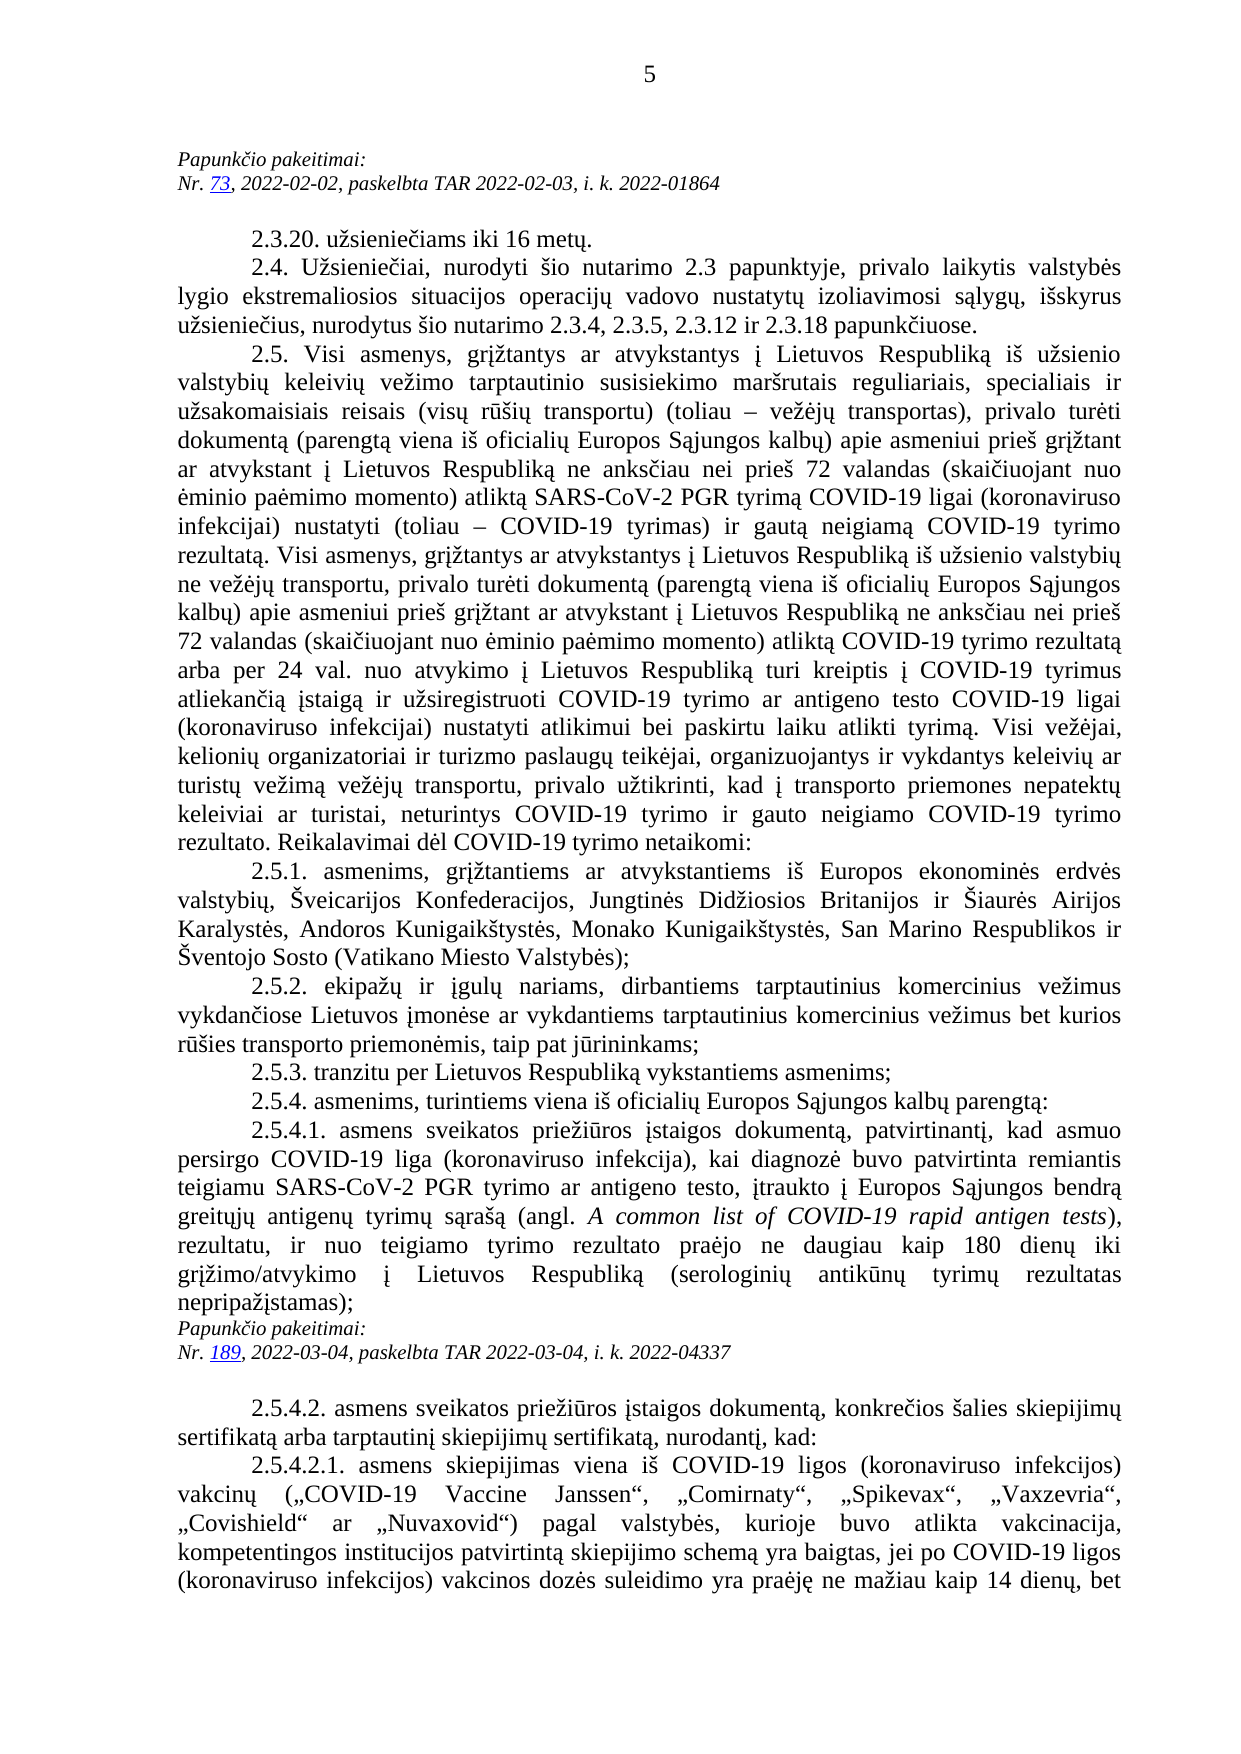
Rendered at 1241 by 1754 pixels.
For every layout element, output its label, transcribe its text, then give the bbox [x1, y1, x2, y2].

text 2.3.20. užsieniečiams iki 16 metų. [177, 224, 1122, 252]
text Papunkčio pakeitimai: [177, 1316, 1122, 1340]
text 2.5.4.1. asmens sveikatos priežiūros įstaigos dokumentą, patvirtinantį, kad asmuo persirgo COVID-19 liga (koronaviruso infekcija), kai diagnozė buvo patvirtinta remiantis teigiamu SARS-CoV-2 PGR tyrimo ar antigeno testo, įtraukto į Europos Sąjungos bendrą greitųjų antigenų tyrimų sąrašą (angl. A common list of COVID-19 rapid antigen tests), rezultatu, ir nuo teigiamo tyrimo rezultato praėjo ne daugiau kaip 180 dienų iki grįžimo/atvykimo į Lietuvos Respubliką (serologinių antikūnų tyrimų rezultatas nepripažįstamas); [177, 1115, 1122, 1316]
text 2.4. Užsieniečiai, nurodyti šio nutarimo 2.3 papunktyje, privalo laikytis valstybės lygio ekstremaliosios situacijos operacijų vadovo nustatytų izoliavimosi sąlygų, išskyrus užsieniečius, nurodytus šio nutarimo 2.3.4, 2.3.5, 2.3.12 ir 2.3.18 papunkčiuose. [177, 252, 1122, 339]
text 2.5.1. asmenims, grįžtantiems ar atvykstantiems iš Europos ekonominės erdvės valstybių, Šveicarijos Konfederacijos, Jungtinės Didžiosios Britanijos ir Šiaurės Airijos Karalystės, Andoros Kunigaikštystės, Monako Kunigaikštystės, San Marino Respublikos ir Šventojo Sosto (Vatikano Miesto Valstybės); [177, 856, 1122, 971]
text 2.5.4. asmenims, turintiems viena iš oficialių Europos Sąjungos kalbų parengtą: [177, 1086, 1122, 1115]
text 2.5.3. tranzitu per Lietuvos Respubliką vykstantiems asmenims; [177, 1057, 1122, 1086]
text 2.5.2. ekipažų ir įgulų nariams, dirbantiems tarptautinius komercinius vežimus vykdančiose Lietuvos įmonėse ar vykdantiems tarptautinius komercinius vežimus bet kurios rūšies transporto priemonėmis, taip pat jūrininkams; [177, 971, 1122, 1057]
text Papunkčio pakeitimai: [177, 147, 1122, 171]
text Nr. 189, 2022-03-04, paskelbta TAR 2022-03-04, i. k. 2022-04337 [177, 1340, 1122, 1364]
text 2.5. Visi asmenys, grįžtantys ar atvykstantys į Lietuvos Respubliką iš užsienio valstybių keleivių vežimo tarptautinio susisiekimo maršrutais reguliariais, specialiais ir užsakomaisiais reisais (visų rūšių transportu) (toliau – vežėjų transportas), privalo turėti dokumentą (parengtą viena iš oficialių Europos Sąjungos kalbų) apie asmeniui prieš grįžtant ar atvykstant į Lietuvos Respubliką ne anksčiau nei prieš 72 valandas (skaičiuojant nuo ėminio paėmimo momento) atliktą SARS-CoV-2 PGR tyrimą COVID-19 ligai (koronaviruso infekcijai) nustatyti (toliau – COVID-19 tyrimas) ir gautą neigiamą COVID-19 tyrimo rezultatą. Visi asmenys, grįžtantys ar atvykstantys į Lietuvos Respubliką iš užsienio valstybių ne vežėjų transportu, privalo turėti dokumentą (parengtą viena iš oficialių Europos Sąjungos kalbų) apie asmeniui prieš grįžtant ar atvykstant į Lietuvos Respubliką ne anksčiau nei prieš 72 valandas (skaičiuojant nuo ėminio paėmimo momento) atliktą COVID-19 tyrimo rezultatą arba per 24 val. nuo atvykimo į Lietuvos Respubliką turi kreiptis į COVID-19 tyrimus atliekančią įstaigą ir užsiregistruoti COVID-19 tyrimo ar antigeno testo COVID-19 ligai (koronaviruso infekcijai) nustatyti atlikimui bei paskirtu laiku atlikti tyrimą. Visi vežėjai, kelionių organizatoriai ir turizmo paslaugų teikėjai, organizuojantys ir vykdantys keleivių ar turistų vežimą vežėjų transportu, privalo užtikrinti, kad į transporto priemones nepatektų keleiviai ar turistai, neturintys COVID-19 tyrimo ir gauto neigiamo COVID-19 tyrimo rezultato. Reikalavimai dėl COVID-19 tyrimo netaikomi: [177, 339, 1122, 856]
text 2.5.4.2.1. asmens skiepijimas viena iš COVID-19 ligos (koronaviruso infekcijos) vakcinų („COVID-19 Vaccine Janssen“, „Comirnaty“, „Spikevax“, „Vaxzevria“, „Covishield“ ar „Nuvaxovid“) pagal valstybės, kurioje buvo atlikta vakcinacija, kompetentingos institucijos patvirtintą skiepijimo schemą yra baigtas, jei po COVID-19 ligos (koronaviruso infekcijos) vakcinos dozės suleidimo yra praėję ne mažiau kaip 14 dienų, bet [177, 1451, 1122, 1594]
text 2.5.4.2. asmens sveikatos priežiūros įstaigos dokumentą, konkrečios šalies skiepijimų sertifikatą arba tarptautinį skiepijimų sertifikatą, nurodantį, kad: [177, 1393, 1122, 1451]
text Nr. 73, 2022-02-02, paskelbta TAR 2022-02-03, i. k. 2022-01864 [177, 171, 1122, 195]
